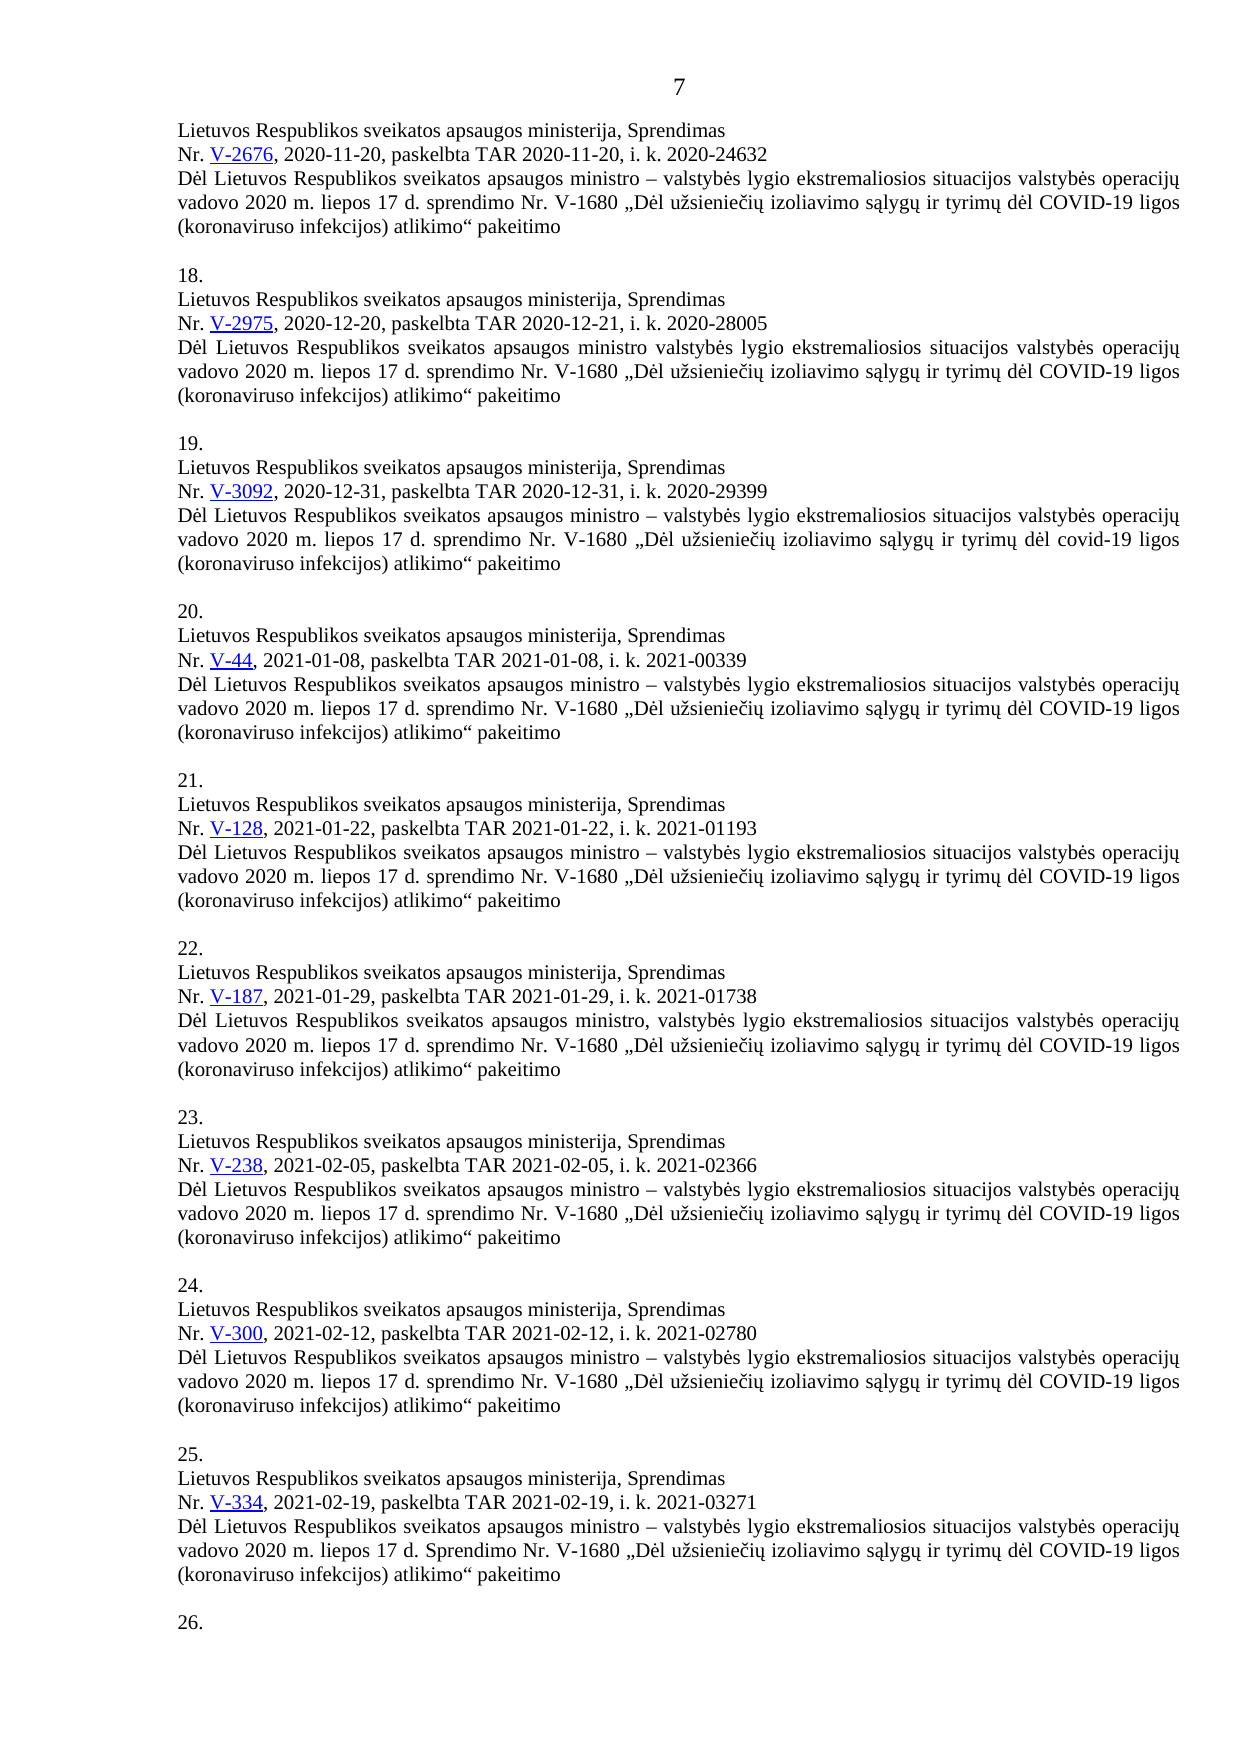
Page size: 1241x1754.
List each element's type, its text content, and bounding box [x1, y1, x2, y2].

text Lietuvos Respublikos sveikatos apsaugos ministerija, Sprendimas [177, 1297, 1181, 1321]
text Lietuvos Respublikos sveikatos apsaugos ministerija, Sprendimas [177, 1466, 1181, 1490]
text Dėl Lietuvos Respublikos sveikatos apsaugos ministro – valstybės lygio ekstremaliosios situacijos valstybės operacijų vadovo 2020 m. liepos 17 d. sprendimo Nr. V-1680 „Dėl užsieniečių izoliavimo sąlygų ir tyrimų dėl COVID-19 ligos (koronaviruso infekcijos) atlikimo“ pakeitimo [177, 840, 1181, 912]
text Nr. V-2975, 2020-12-20, paskelbta TAR 2020-12-21, i. k. 2020-28005 [177, 311, 1181, 335]
text Nr. V-128, 2021-01-22, paskelbta TAR 2021-01-22, i. k. 2021-01193 [177, 816, 1181, 840]
text Lietuvos Respublikos sveikatos apsaugos ministerija, Sprendimas [177, 287, 1181, 311]
text Dėl Lietuvos Respublikos sveikatos apsaugos ministro – valstybės lygio ekstremaliosios situacijos valstybės operacijų vadovo 2020 m. liepos 17 d. sprendimo Nr. V-1680 „Dėl užsieniečių izoliavimo sąlygų ir tyrimų dėl covid-19 ligos (koronaviruso infekcijos) atlikimo“ pakeitimo [177, 503, 1181, 575]
text Nr. V-334, 2021-02-19, paskelbta TAR 2021-02-19, i. k. 2021-03271 [177, 1490, 1181, 1514]
text Lietuvos Respublikos sveikatos apsaugos ministerija, Sprendimas [177, 623, 1181, 647]
text Lietuvos Respublikos sveikatos apsaugos ministerija, Sprendimas [177, 118, 1181, 142]
text 24. [177, 1273, 1181, 1297]
text Dėl Lietuvos Respublikos sveikatos apsaugos ministro – valstybės lygio ekstremaliosios situacijos valstybės operacijų vadovo 2020 m. liepos 17 d. sprendimo Nr. V-1680 „Dėl užsieniečių izoliavimo sąlygų ir tyrimų dėl COVID-19 ligos (koronaviruso infekcijos) atlikimo“ pakeitimo [177, 166, 1181, 238]
text Lietuvos Respublikos sveikatos apsaugos ministerija, Sprendimas [177, 960, 1181, 984]
text 22. [177, 936, 1181, 960]
text Lietuvos Respublikos sveikatos apsaugos ministerija, Sprendimas [177, 1129, 1181, 1153]
text Lietuvos Respublikos sveikatos apsaugos ministerija, Sprendimas [177, 455, 1181, 479]
text 18. [177, 262, 1181, 287]
text Nr. V-2676, 2020-11-20, paskelbta TAR 2020-11-20, i. k. 2020-24632 [177, 142, 1181, 166]
text Nr. V-187, 2021-01-29, paskelbta TAR 2021-01-29, i. k. 2021-01738 [177, 984, 1181, 1008]
text Dėl Lietuvos Respublikos sveikatos apsaugos ministro, valstybės lygio ekstremaliosios situacijos valstybės operacijų vadovo 2020 m. liepos 17 d. sprendimo Nr. V-1680 „Dėl užsieniečių izoliavimo sąlygų ir tyrimų dėl COVID-19 ligos (koronaviruso infekcijos) atlikimo“ pakeitimo [177, 1008, 1181, 1081]
text Dėl Lietuvos Respublikos sveikatos apsaugos ministro – valstybės lygio ekstremaliosios situacijos valstybės operacijų vadovo 2020 m. liepos 17 d. Sprendimo Nr. V-1680 „Dėl užsieniečių izoliavimo sąlygų ir tyrimų dėl COVID-19 ligos (koronaviruso infekcijos) atlikimo“ pakeitimo [177, 1514, 1181, 1586]
text Lietuvos Respublikos sveikatos apsaugos ministerija, Sprendimas [177, 792, 1181, 816]
text Nr. V-3092, 2020-12-31, paskelbta TAR 2020-12-31, i. k. 2020-29399 [177, 479, 1181, 503]
text Dėl Lietuvos Respublikos sveikatos apsaugos ministro – valstybės lygio ekstremaliosios situacijos valstybės operacijų vadovo 2020 m. liepos 17 d. sprendimo Nr. V-1680 „Dėl užsieniečių izoliavimo sąlygų ir tyrimų dėl COVID-19 ligos (koronaviruso infekcijos) atlikimo“ pakeitimo [177, 672, 1181, 744]
text 26. [177, 1610, 1181, 1634]
text Dėl Lietuvos Respublikos sveikatos apsaugos ministro – valstybės lygio ekstremaliosios situacijos valstybės operacijų vadovo 2020 m. liepos 17 d. sprendimo Nr. V-1680 „Dėl užsieniečių izoliavimo sąlygų ir tyrimų dėl COVID-19 ligos (koronaviruso infekcijos) atlikimo“ pakeitimo [177, 1345, 1181, 1417]
text 23. [177, 1105, 1181, 1129]
text 25. [177, 1442, 1181, 1466]
text Nr. V-300, 2021-02-12, paskelbta TAR 2021-02-12, i. k. 2021-02780 [177, 1321, 1181, 1345]
text Dėl Lietuvos Respublikos sveikatos apsaugos ministro – valstybės lygio ekstremaliosios situacijos valstybės operacijų vadovo 2020 m. liepos 17 d. sprendimo Nr. V-1680 „Dėl užsieniečių izoliavimo sąlygų ir tyrimų dėl COVID-19 ligos (koronaviruso infekcijos) atlikimo“ pakeitimo [177, 1177, 1181, 1249]
text 19. [177, 431, 1181, 455]
text Dėl Lietuvos Respublikos sveikatos apsaugos ministro valstybės lygio ekstremaliosios situacijos valstybės operacijų vadovo 2020 m. liepos 17 d. sprendimo Nr. V-1680 „Dėl užsieniečių izoliavimo sąlygų ir tyrimų dėl COVID-19 ligos (koronaviruso infekcijos) atlikimo“ pakeitimo [177, 335, 1181, 407]
text 20. [177, 599, 1181, 623]
text Nr. V-238, 2021-02-05, paskelbta TAR 2021-02-05, i. k. 2021-02366 [177, 1153, 1181, 1177]
text Nr. V-44, 2021-01-08, paskelbta TAR 2021-01-08, i. k. 2021-00339 [177, 647, 1181, 672]
text 21. [177, 768, 1181, 792]
